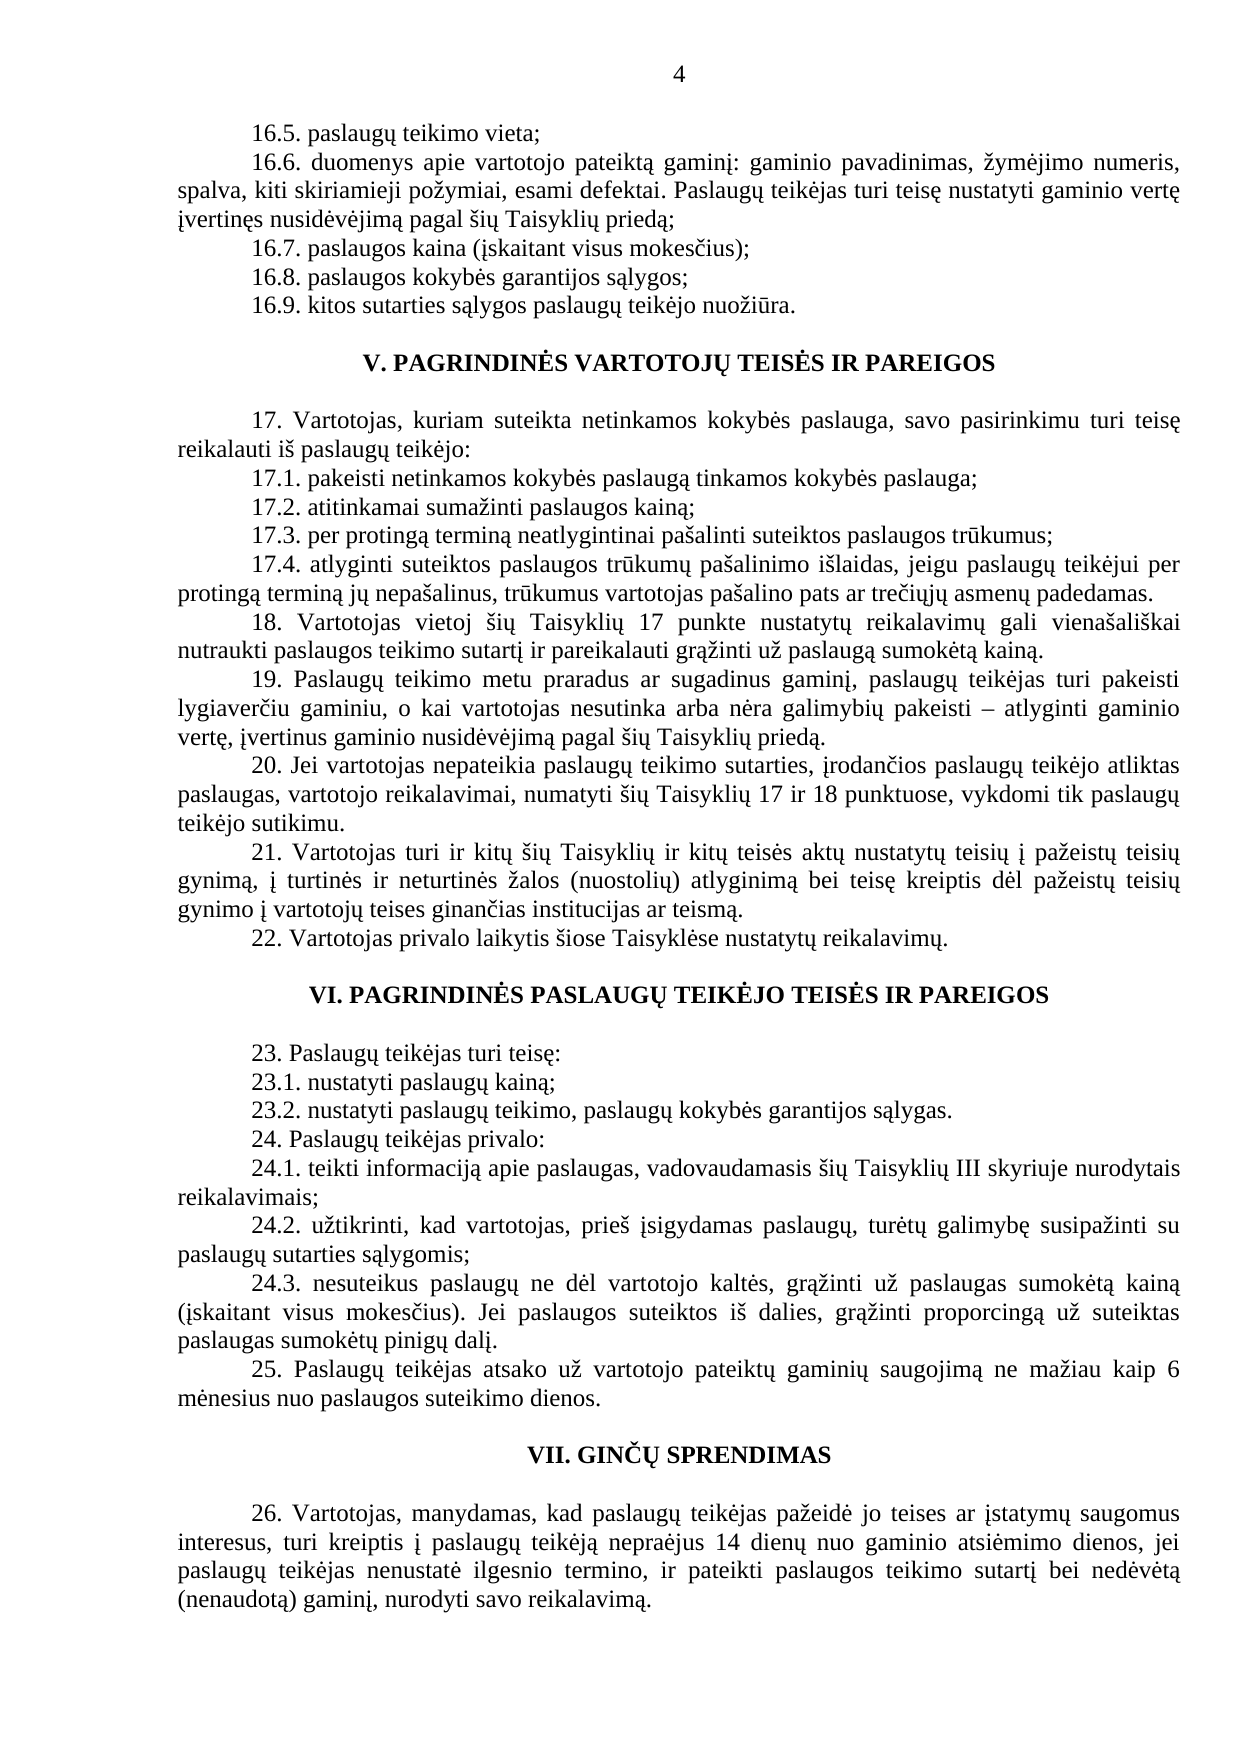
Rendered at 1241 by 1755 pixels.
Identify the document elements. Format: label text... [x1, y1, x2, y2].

text 24.3. nesuteikus paslaugų ne dėl vartotojo kaltės, grąžinti už paslaugas sumokėtą kainą (įskaitant visus mokesčius). Jei paslaugos suteiktos iš dalies, grąžinti proporcingą už suteiktas paslaugas sumokėtų pinigų dalį. [177, 1268, 1181, 1354]
text 16.7. paslaugos kaina (įskaitant visus mokesčius); [177, 233, 1181, 262]
text 16.5. paslaugų teikimo vieta; [177, 118, 1181, 147]
text VII. GINČŲ SPRENDIMAS [177, 1441, 1181, 1469]
text 18. Vartotojas vietoj šių Taisyklių 17 punkte nustatytų reikalavimų gali vienašališkai nutraukti paslaugos teikimo sutartį ir pareikalauti grąžinti už paslaugą sumokėtą kainą. [177, 607, 1181, 664]
text 17. Vartotojas, kuriam suteikta netinkamos kokybės paslauga, savo pasirinkimu turi teisę reikalauti iš paslaugų teikėjo: [177, 406, 1181, 463]
text 23.2. nustatyti paslaugų teikimo, paslaugų kokybės garantijos sąlygas. [177, 1096, 1181, 1124]
text V. PAGRINDINĖS VARTOTOJŲ TEISĖS IR PAREIGOS [177, 348, 1181, 377]
text 24. Paslaugų teikėjas privalo: [177, 1124, 1181, 1153]
text 22. Vartotojas privalo laikytis šiose Taisyklėse nustatytų reikalavimų. [177, 923, 1181, 952]
text 26. Vartotojas, manydamas, kad paslaugų teikėjas pažeidė jo teises ar įstatymų saugomus interesus, turi kreiptis į paslaugų teikėją nepraėjus 14 dienų nuo gaminio atsiėmimo dienos, jei paslaugų teikėjas nenustatė ilgesnio termino, ir pateikti paslaugos teikimo sutartį bei nedėvėtą (nenaudotą) gaminį, nurodyti savo reikalavimą. [177, 1498, 1181, 1613]
text 17.1. pakeisti netinkamos kokybės paslaugą tinkamos kokybės paslauga; [177, 463, 1181, 492]
text 17.3. per protingą terminą neatlygintinai pašalinti suteiktos paslaugos trūkumus; [177, 521, 1181, 549]
text VI. PAGRINDINĖS PASLAUGŲ TEIKĖJO TEISĖS IR PAREIGOS [177, 981, 1181, 1009]
text 23. Paslaugų teikėjas turi teisę: [177, 1038, 1181, 1067]
text 20. Jei vartotojas nepateikia paslaugų teikimo sutarties, įrodančios paslaugų teikėjo atliktas paslaugas, vartotojo reikalavimai, numatyti šių Taisyklių 17 ir 18 punktuose, vykdomi tik paslaugų teikėjo sutikimu. [177, 751, 1181, 837]
text 25. Paslaugų teikėjas atsako už vartotojo pateiktų gaminių saugojimą ne mažiau kaip 6 mėnesius nuo paslaugos suteikimo dienos. [177, 1354, 1181, 1412]
text 24.2. užtikrinti, kad vartotojas, prieš įsigydamas paslaugų, turėtų galimybę susipažinti su paslaugų sutarties sąlygomis; [177, 1211, 1181, 1268]
text 21. Vartotojas turi ir kitų šių Taisyklių ir kitų teisės aktų nustatytų teisių į pažeistų teisių gynimą, į turtinės ir neturtinės žalos (nuostolių) atlyginimą bei teisę kreiptis dėl pažeistų teisių gynimo į vartotojų teises ginančias institucijas ar teismą. [177, 837, 1181, 923]
text 23.1. nustatyti paslaugų kainą; [177, 1067, 1181, 1096]
text 19. Paslaugų teikimo metu praradus ar sugadinus gaminį, paslaugų teikėjas turi pakeisti lygiaverčiu gaminiu, o kai vartotojas nesutinka arba nėra galimybių pakeisti – atlyginti gaminio vertę, įvertinus gaminio nusidėvėjimą pagal šių Taisyklių priedą. [177, 664, 1181, 751]
text 16.9. kitos sutarties sąlygos paslaugų teikėjo nuožiūra. [177, 291, 1181, 319]
text 17.2. atitinkamai sumažinti paslaugos kainą; [177, 492, 1181, 521]
text 24.1. teikti informaciją apie paslaugas, vadovaudamasis šių Taisyklių III skyriuje nurodytais reikalavimais; [177, 1153, 1181, 1211]
text 17.4. atlyginti suteiktos paslaugos trūkumų pašalinimo išlaidas, jeigu paslaugų teikėjui per protingą terminą jų nepašalinus, trūkumus vartotojas pašalino pats ar trečiųjų asmenų padedamas. [177, 549, 1181, 607]
text 16.8. paslaugos kokybės garantijos sąlygos; [177, 262, 1181, 291]
text 16.6. duomenys apie vartotojo pateiktą gaminį: gaminio pavadinimas, žymėjimo numeris, spalva, kiti skiriamieji požymiai, esami defektai. Paslaugų teikėjas turi teisę nustatyti gaminio vertę įvertinęs nusidėvėjimą pagal šių Taisyklių priedą; [177, 147, 1181, 233]
